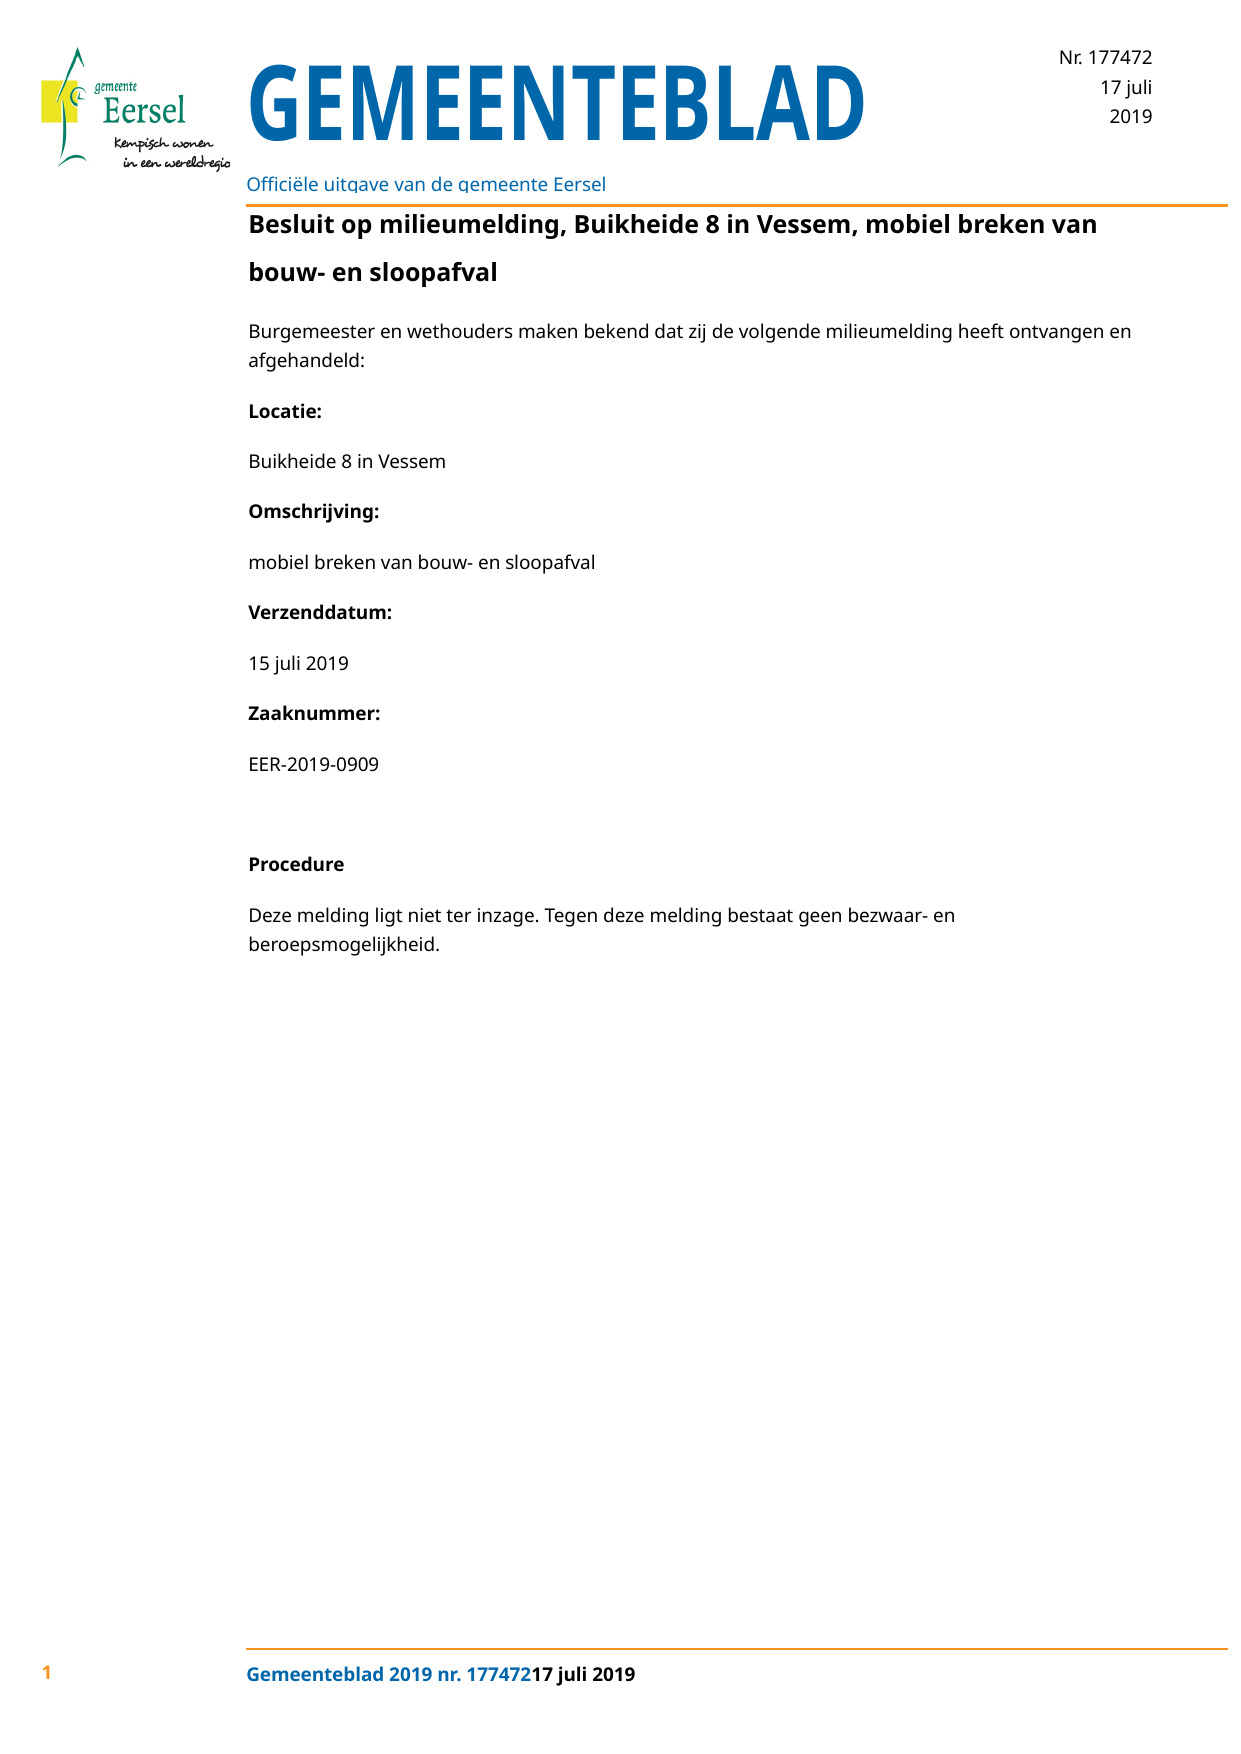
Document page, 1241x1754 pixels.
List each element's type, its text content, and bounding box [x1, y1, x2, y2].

text Buikheide 8 in Vessem [248, 448, 1152, 474]
text Omschrijving: [248, 499, 1152, 524]
text mobiel breken van bouw- en sloopafval [248, 549, 1152, 575]
text Locatie: [248, 398, 1152, 424]
text Verzenddatum: [248, 599, 1152, 625]
text 15 juli 2019 [248, 650, 1152, 676]
text Procedure [248, 852, 1152, 877]
text Zaaknummer: [248, 700, 1152, 726]
text Besluit op milieumelding, Buikheide 8 in Vessem, mobiel breken van bouw- en sloopafval [248, 207, 1152, 288]
text EER-2019-0909 [248, 751, 1152, 777]
picture [41, 47, 231, 172]
text Burgemeester en wethouders maken bekend dat zij de volgende milieumelding heeft ontvangen en afgehandeld: [248, 318, 1152, 373]
text Deze melding ligt niet ter inzage. Tegen deze melding bestaat geen bezwaar- en beroepsmogelijkheid. [248, 902, 1152, 957]
